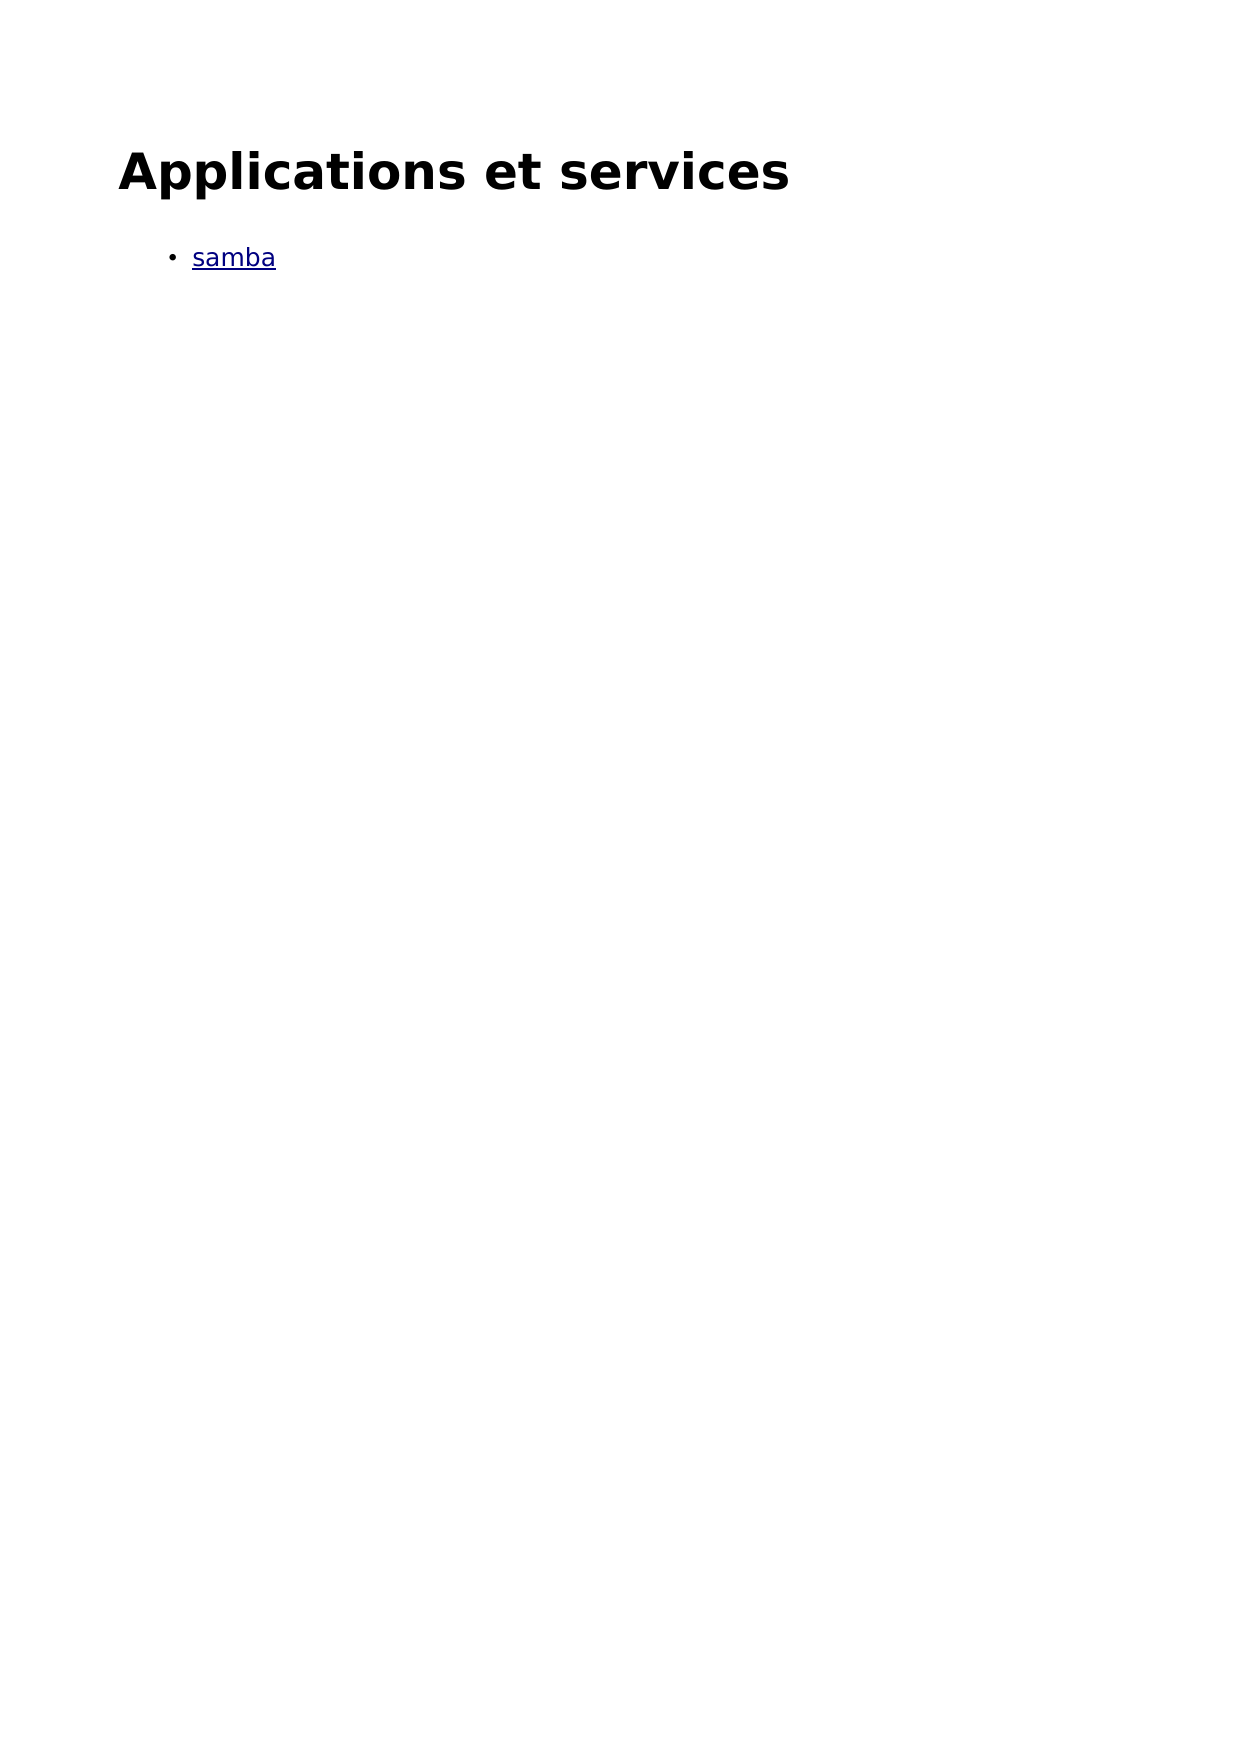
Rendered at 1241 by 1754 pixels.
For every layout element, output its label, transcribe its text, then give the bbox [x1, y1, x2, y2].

subtitle Applications et services [118, 143, 1122, 201]
list samba [177, 243, 1122, 272]
